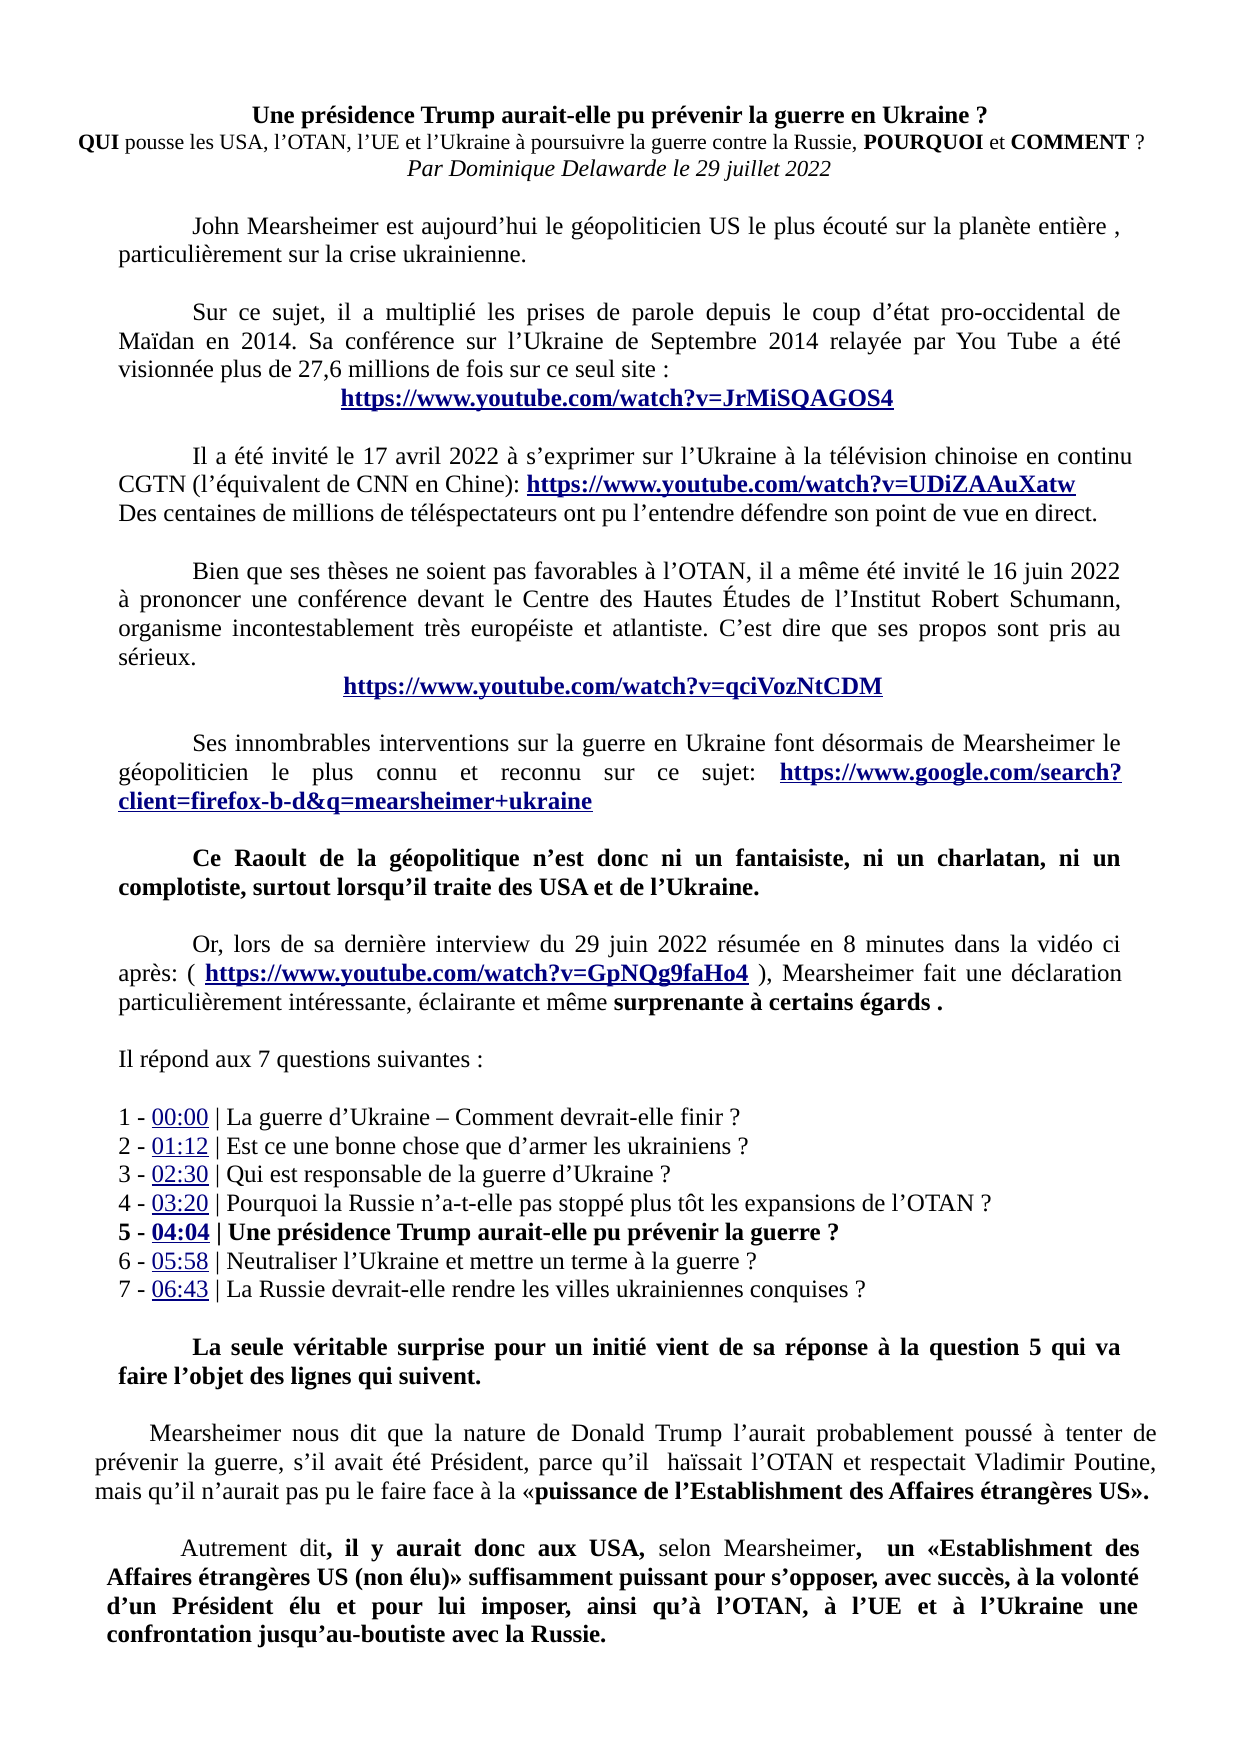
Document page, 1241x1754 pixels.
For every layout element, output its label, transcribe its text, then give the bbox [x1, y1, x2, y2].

text 6 - 05:58 | Neutraliser l’Ukraine et mettre un terme à la guerre ? [118, 1246, 1122, 1274]
text 4 - 03:20 | Pourquoi la Russie n’a-t-elle pas stoppé plus tôt les expansions de l’OTAN ? [118, 1188, 1122, 1217]
text La seule véritable surprise pour un initié vient de sa réponse à la question 5 qui va faire l’objet des lignes qui suivent. [118, 1332, 1122, 1389]
text Il répond aux 7 questions suivantes : [118, 1044, 1122, 1073]
text 5 - 04:04 | Une présidence Trump aurait-elle pu prévenir la guerre ? [118, 1217, 1122, 1246]
text Ce Raoult de la géopolitique n’est donc ni un fantaisiste, ni un charlatan, ni un complotiste, surtout lorsqu’il traite des USA et de l’Ukraine. [118, 843, 1122, 901]
text Il a été invité le 17 avril 2022 à s’exprimer sur l’Ukraine à la télévision chinoise en continu CGTN (l’équivalent de CNN en Chine): https://www.youtube.com/watch?v=UDiZAAuXatw [118, 441, 1134, 498]
text Ses innombrables interventions sur la guerre en Ukraine font désormais de Mearsheimer le géopoliticien le plus connu et reconnu sur ce sujet: https://www.google.com/search?client=firefox-b-d&q=mearsheimer+ukraine [118, 728, 1122, 814]
text Autrement dit, il y aurait donc aux USA, selon Mearsheimer, un «Establishment des Affaires étrangères US (non élu)» suffisamment puissant pour s’opposer, avec succès, à la volonté d’un Président élu et pour lui imposer, ainsi qu’à l’OTAN, à l’UE et à l’Ukraine une confrontation jusqu’au-boutiste avec la Russie. [106, 1533, 1140, 1648]
text Mearsheimer nous dit que la nature de Donald Trump l’aurait probablement poussé à tenter de prévenir la guerre, s’il avait été Président, parce qu’il haïssait l’OTAN et respectait Vladimir Poutine, mais qu’il n’aurait pas pu le faire face à la «puissance de l’Establishment des Affaires étrangères US». [94, 1418, 1157, 1504]
text Une présidence Trump aurait-elle pu prévenir la guerre en Ukraine ? [118, 100, 1122, 129]
text Or, lors de sa dernière interview du 29 juin 2022 résumée en 8 minutes dans la vidéo ci après: ( https://www.youtube.com/watch?v=GpNQg9faHo4 ), Mearsheimer fait une déclaration particulièrement intéressante, éclairante et même surprenante à certains égards . [118, 929, 1122, 1016]
text Des centaines de millions de téléspectateurs ont pu l’entendre défendre son point de vue en direct. [118, 498, 1122, 527]
text Sur ce sujet, il a multiplié les prises de parole depuis le coup d’état pro-occidental de Maïdan en 2014. Sa conférence sur l’Ukraine de Septembre 2014 relayée par You Tube a été visionnée plus de 27,6 millions de fois sur ce seul site : [118, 297, 1122, 383]
text QUI pousse les USA, l’OTAN, l’UE et l’Ukraine à poursuivre la guerre contre la Russie, POURQUOI et COMMENT ? [71, 129, 1152, 154]
text Bien que ses thèses ne soient pas favorables à l’OTAN, il a même été invité le 16 juin 2022 à prononcer une conférence devant le Centre des Hautes Études de l’Institut Robert Schumann, organisme incontestablement très européiste et atlantiste. C’est dire que ses propos sont pris au sérieux. [118, 556, 1122, 671]
text https://www.youtube.com/watch?v=JrMiSQAGOS4 [118, 383, 1122, 412]
text 7 - 06:43 | La Russie devrait-elle rendre les villes ukrainiennes conquises ? [118, 1274, 1122, 1303]
text 1 - 00:00 | La guerre d’Ukraine – Comment devrait-elle finir ? [118, 1102, 1122, 1131]
text Par Dominique Delawarde le 29 juillet 2022 [89, 154, 1152, 182]
text https://www.youtube.com/watch?v=qciVozNtCDM [118, 671, 1122, 699]
text 3 - 02:30 | Qui est responsable de la guerre d’Ukraine ? [118, 1159, 1122, 1188]
text John Mearsheimer est aujourd’hui le géopoliticien US le plus écouté sur la planète entière , particulièrement sur la crise ukrainienne. [118, 211, 1122, 268]
text 2 - 01:12 | Est ce une bonne chose que d’armer les ukrainiens ? [118, 1131, 1122, 1159]
